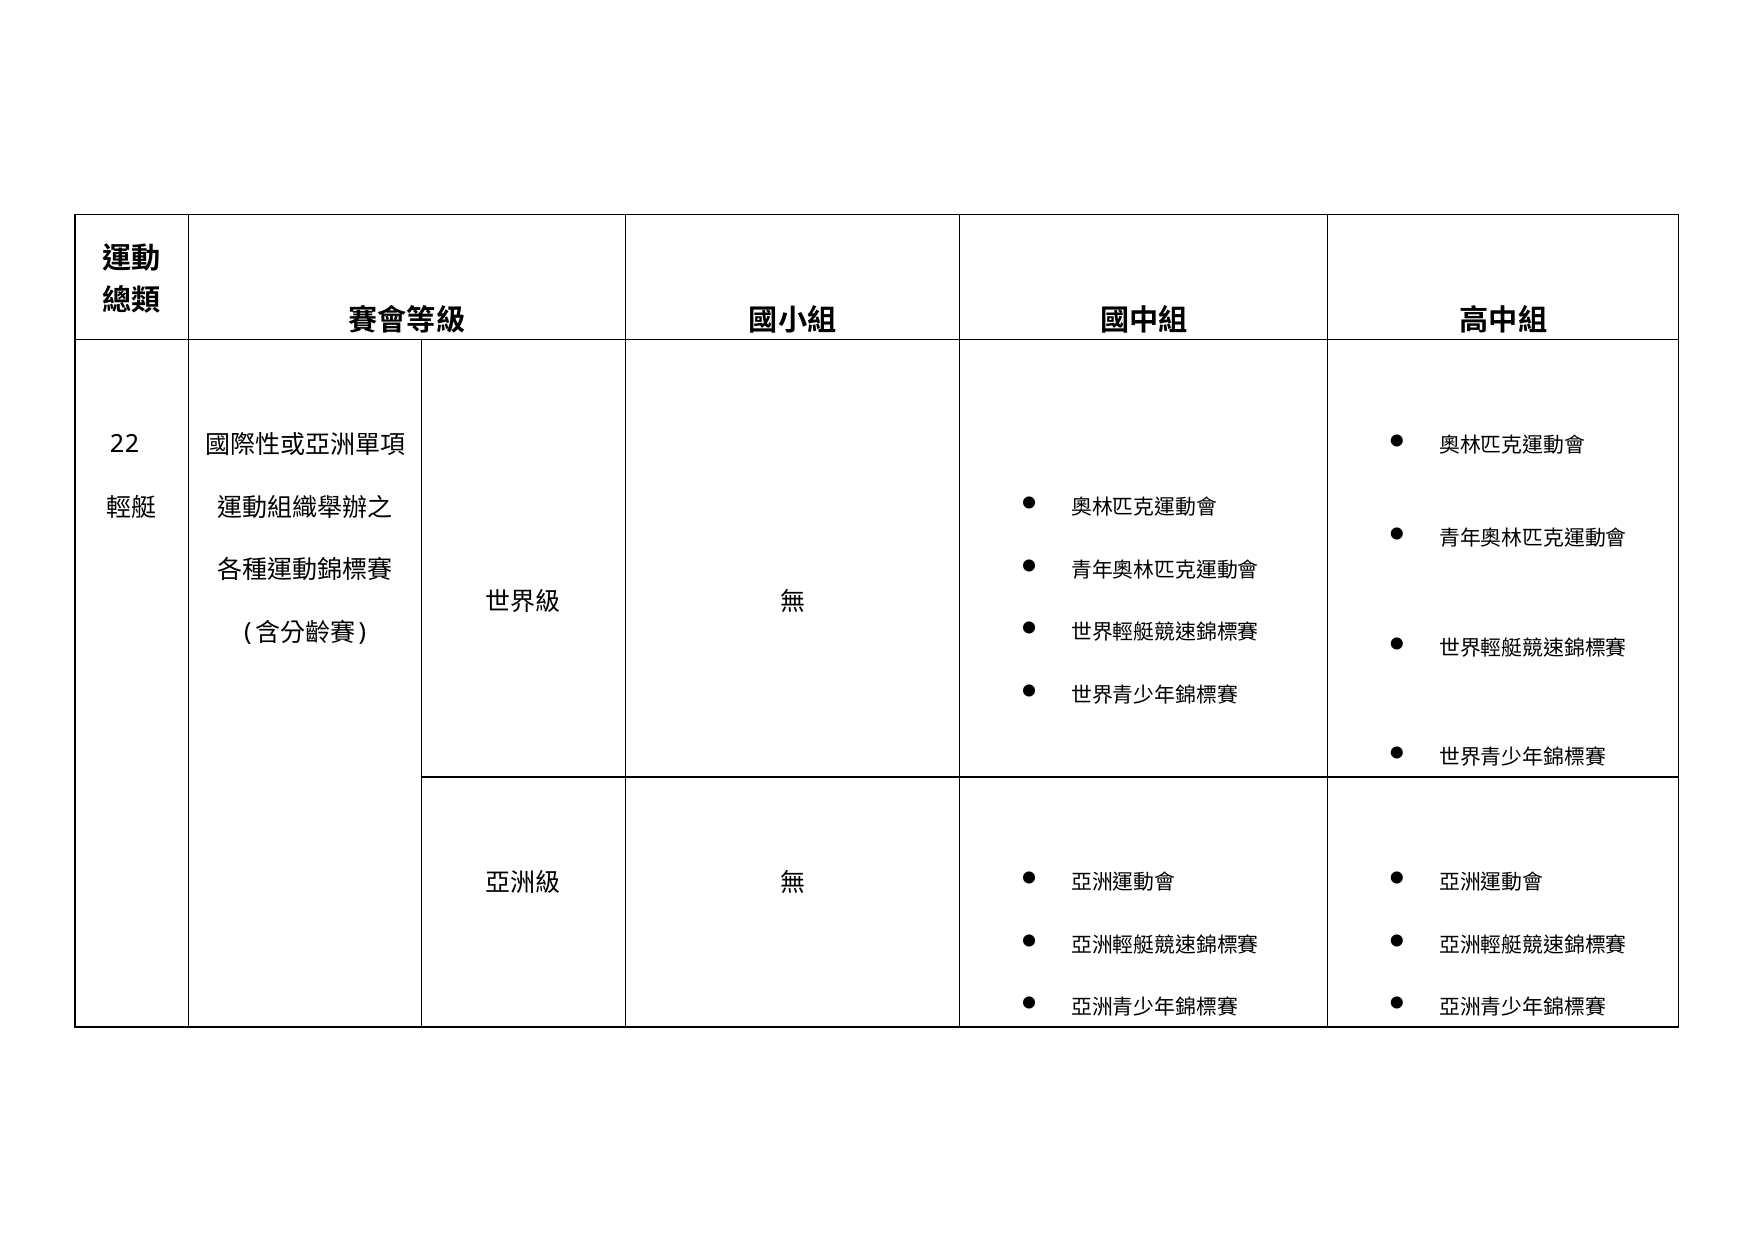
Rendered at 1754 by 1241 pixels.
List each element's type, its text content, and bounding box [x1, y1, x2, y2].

table_cell 無 [626, 340, 959, 776]
table_cell 亞洲運動會 亞洲輕艇競速錦標賽 亞洲青少年錦標賽 [1328, 778, 1678, 1026]
table_cell 亞洲級 [422, 778, 625, 1026]
table_cell 亞洲運動會 亞洲輕艇競速錦標賽 亞洲青少年錦標賽 [960, 778, 1327, 1026]
table_cell 奧林匹克運動會 青年奧林匹克運動會 世界輕艇競速錦標賽 世界青少年錦標賽 [1328, 340, 1678, 776]
table_cell 國際性或亞洲單項運動組織舉辦之 各種運動錦標賽 (含分齡賽) [189, 340, 421, 1026]
table_header 國中組 [960, 215, 1327, 339]
table_cell 世界級 [422, 340, 625, 776]
table_cell 無 [626, 778, 959, 1026]
table_header 高中組 [1328, 215, 1678, 339]
table_cell 奧林匹克運動會 青年奧林匹克運動會 世界輕艇競速錦標賽 世界青少年錦標賽 [960, 340, 1327, 776]
table_cell 22 輕艇 [76, 340, 188, 1026]
table_header 運動 總類 [76, 215, 188, 339]
table_header 國小組 [626, 215, 959, 339]
table_header 賽會等級 [189, 215, 625, 339]
